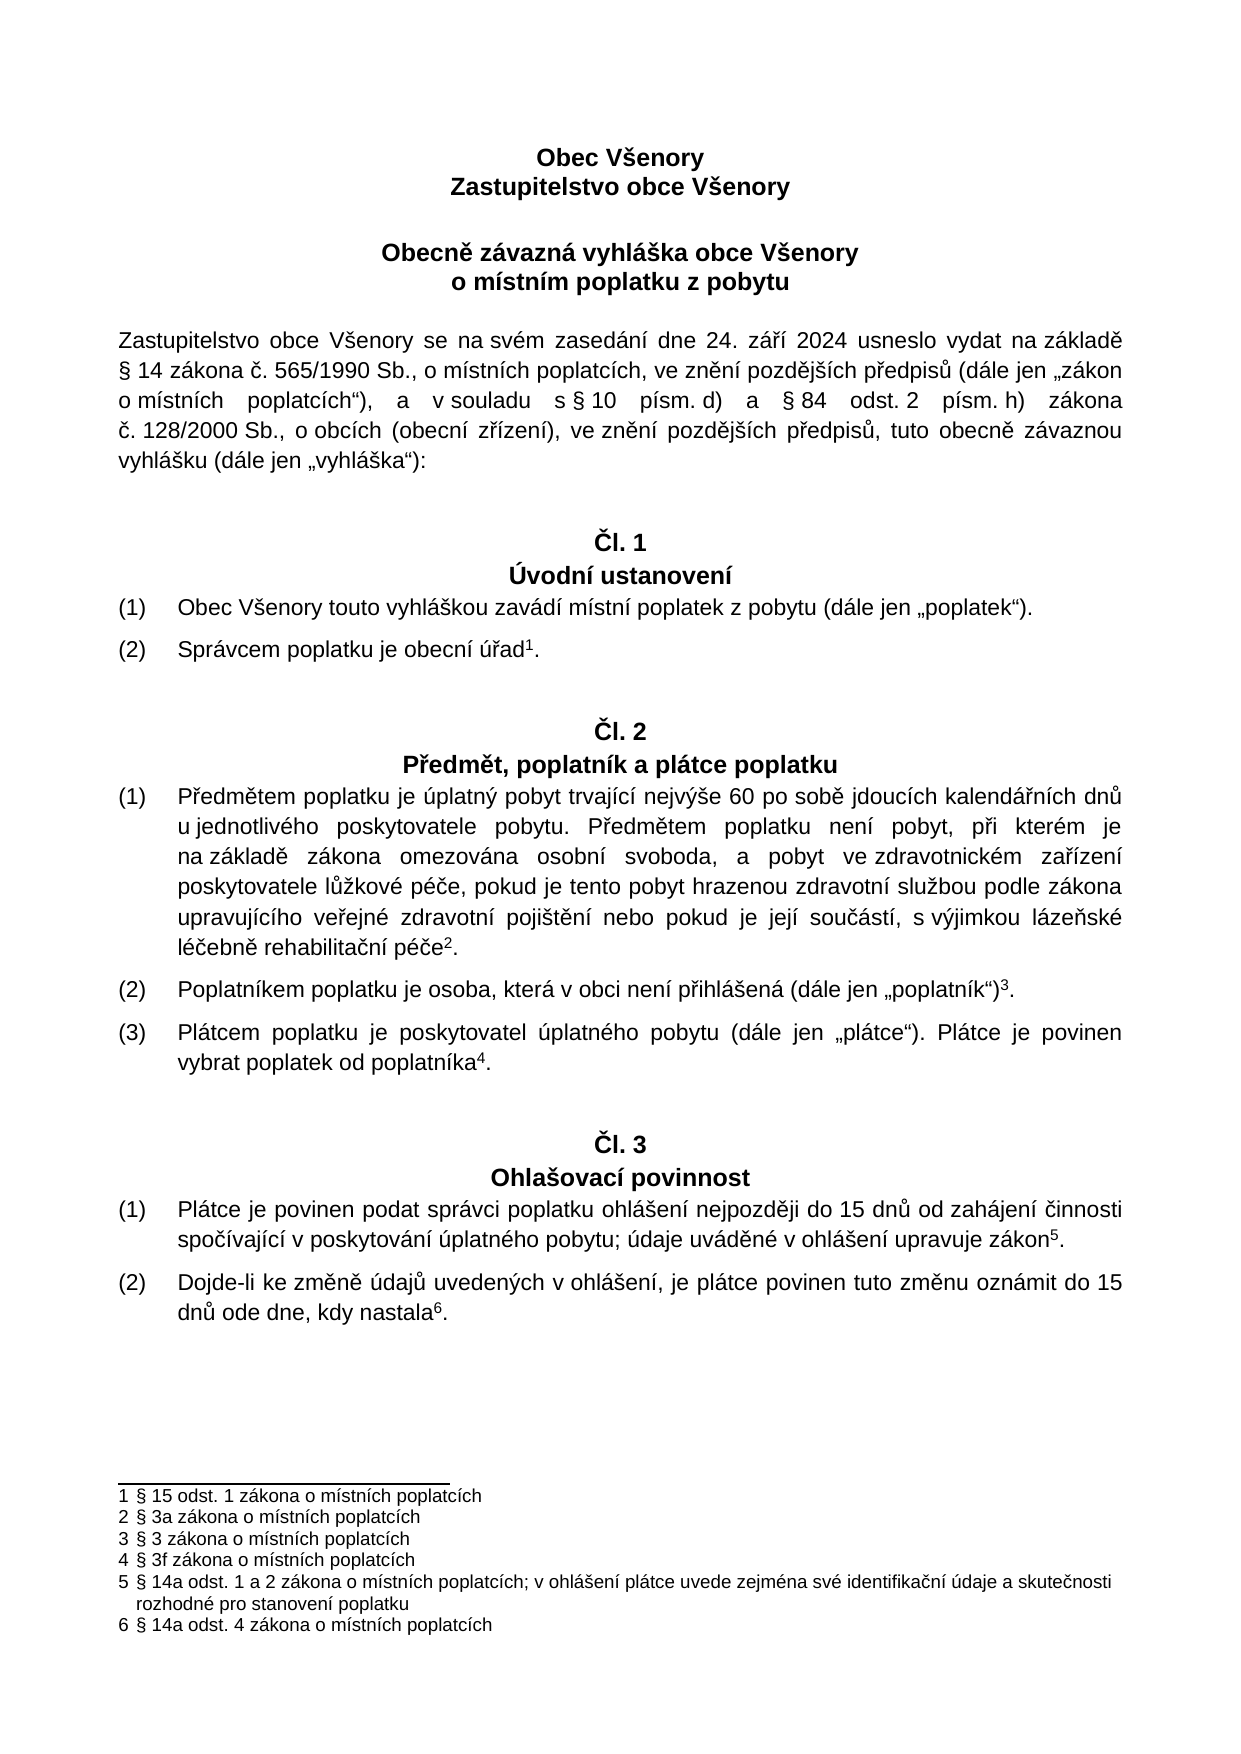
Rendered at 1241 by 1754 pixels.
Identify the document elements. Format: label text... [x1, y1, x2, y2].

list Poplatníkem poplatku je osoba, která v obci není přihlášená (dále jen „poplatník“). [118, 976, 1122, 1003]
subtitle Čl. 2 Předmět, poplatník a plátce poplatku [118, 717, 1122, 778]
list § 3f zákona o místních poplatcích [118, 1549, 1122, 1571]
list Správcem poplatku je obecní úřad. [118, 636, 1122, 663]
list Plátcem poplatku je poskytovatel úplatného pobytu (dále jen „plátce“). Plátce je povinen vybrat poplatek od poplatníka. [118, 1019, 1122, 1076]
subtitle Obecně závazná vyhláška obce Všenory o místním poplatku z pobytu [118, 238, 1122, 295]
list Dojde-li ke změně údajů uvedených v ohlášení, je plátce povinen tuto změnu oznámit do 15 dnů ode dne, kdy nastala. [118, 1268, 1122, 1325]
list § 3a zákona o místních poplatcích [118, 1506, 1122, 1528]
list § 14a odst. 4 zákona o místních poplatcích [118, 1614, 1122, 1635]
list Předmětem poplatku je úplatný pobyt trvající nejvýše 60 po sobě jdoucích kalendářních dnů u jednotlivého poskytovatele pobytu. Předmětem poplatku není pobyt, při kterém je na základě zákona omezována osobní svoboda, a pobyt ve zdravotnickém zařízení poskytovatele lůžkové péče, pokud je tento pobyt hrazenou zdravotní službou podle zákona upravujícího veřejné zdravotní pojištění nebo pokud je její součástí, s výjimkou lázeňské léčebně rehabilitační péče. [118, 783, 1122, 960]
subtitle Čl. 3 Ohlašovací povinnost [118, 1129, 1122, 1191]
text Obec Všenory Zastupitelstvo obce Všenory [118, 143, 1122, 201]
list § 3 zákona o místních poplatcích [118, 1528, 1122, 1549]
text Zastupitelstvo obce Všenory se na svém zasedání dne 24. září 2024 usneslo vydat na základě § 14 zákona č. 565/1990 Sb., o místních poplatcích, ve znění pozdějších předpisů (dále jen „zákon o místních poplatcích“), a v souladu s § 10 písm. d) a § 84 odst. 2 písm. h) zákona č. 128/2000 Sb., o obcích (obecní zřízení), ve znění pozdějších předpisů, tuto obecně závaznou vyhlášku (dále jen „vyhláška“): [118, 327, 1122, 474]
subtitle Čl. 1 Úvodní ustanovení [118, 528, 1122, 589]
list § 15 odst. 1 zákona o místních poplatcích [118, 1484, 1122, 1506]
list Obec Všenory touto vyhláškou zavádí místní poplatek z pobytu (dále jen „poplatek“). [118, 594, 1122, 620]
list § 14a odst. 1 a 2 zákona o místních poplatcích; v ohlášení plátce uvede zejména své identifikační údaje a skutečnosti rozhodné pro stanovení poplatku [118, 1571, 1122, 1614]
list Plátce je povinen podat správci poplatku ohlášení nejpozději do 15 dnů od zahájení činnosti spočívající v poskytování úplatného pobytu; údaje uváděné v ohlášení upravuje zákon. [118, 1196, 1122, 1252]
